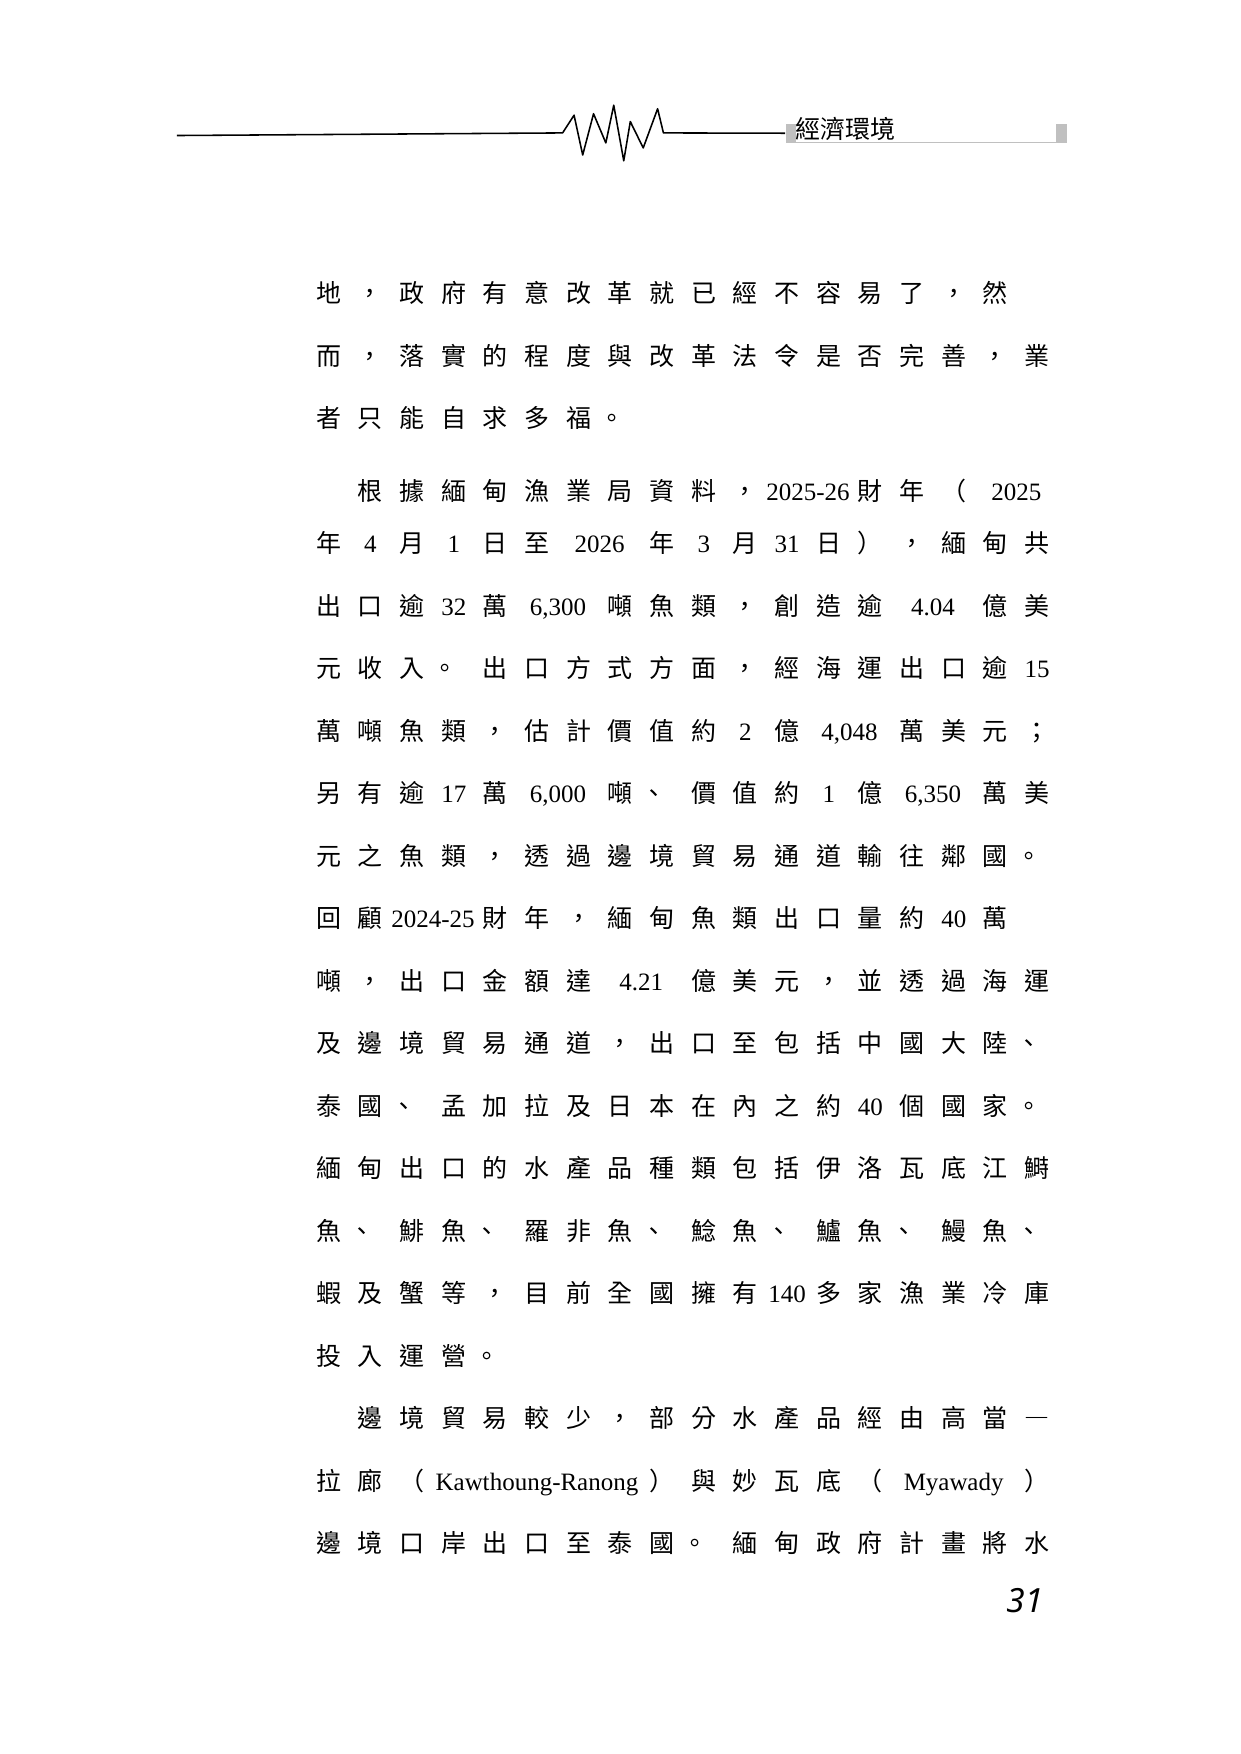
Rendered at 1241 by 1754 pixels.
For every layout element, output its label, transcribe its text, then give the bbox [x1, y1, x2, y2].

text 根據緬甸漁業局資料，2025-26財年（2025年4月1日至2026年3月31日），緬甸共出口逾32萬6,300噸魚類，創造逾4.04億美元收入。出口方式方面，經海運出口逾15萬噸魚類，估計價值約2億4,048萬美元；另有逾17萬6,000噸、價值約1億6,350萬美元之魚類，透過邊境貿易通道輸往鄰國。回顧2024-25財年，緬甸魚類出口量約40萬噸，出口金額達4.21億美元，並透過海運及邊境貿易通道，出口至包括中國大陸、泰國、孟加拉及日本在內之約40個國家。緬甸出口的水產品種類包括伊洛瓦底江鰣魚、鯡魚、羅非魚、鯰魚、鱸魚、鰻魚、蝦及蟹等，目前全國擁有140多家漁業冷庫投入運營。 [281, 438, 1058, 1375]
text 邊境貿易較少，部分水產品經由高當—拉廊（Kawthoung-Ranong）與妙瓦底（Myawady）邊境口岸出口至泰國。緬甸政府計畫將水 [281, 1375, 1058, 1563]
text 地，政府有意改革就已經不容易了，然而，落實的程度與改革法令是否完善，業者只能自求多福。 [281, 250, 1058, 438]
